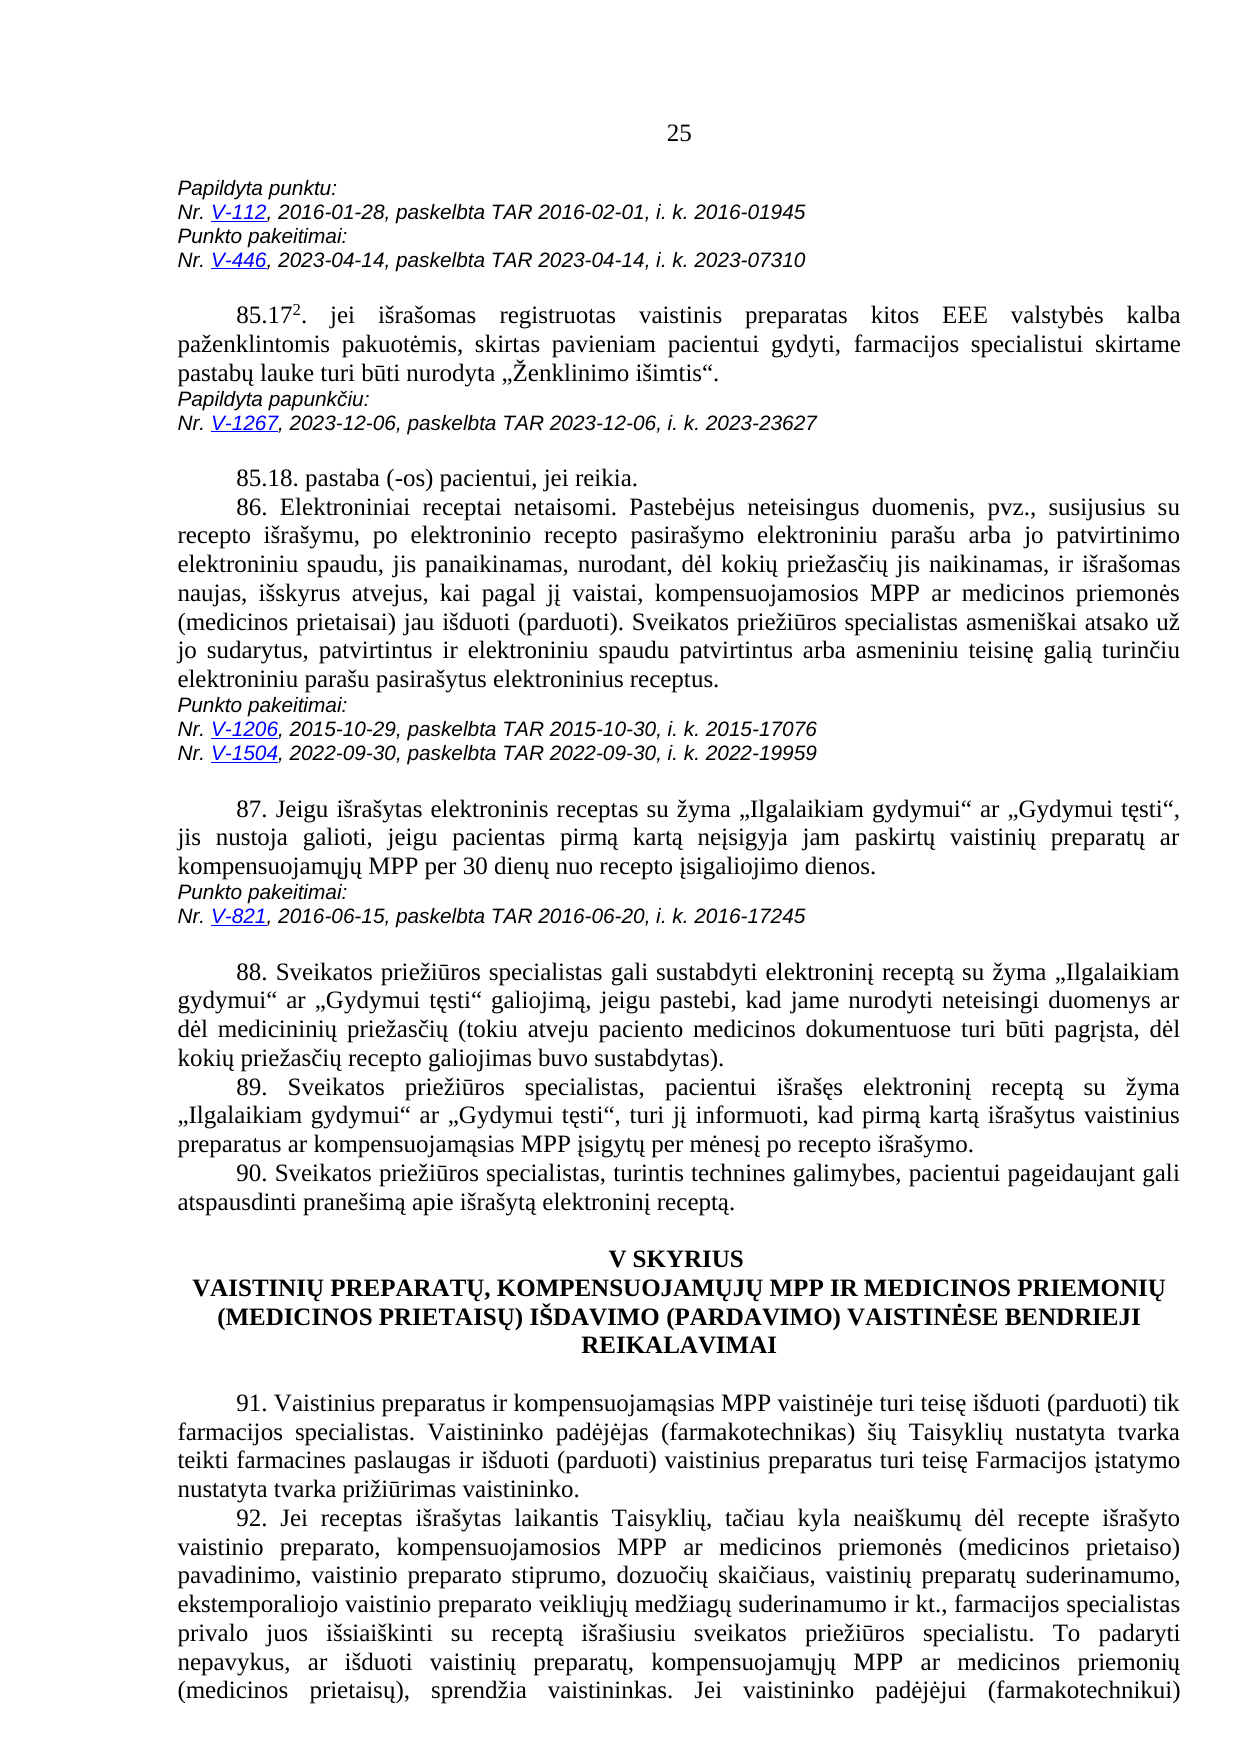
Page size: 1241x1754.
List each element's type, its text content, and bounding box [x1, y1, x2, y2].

text Papildyta papunkčiu: [177, 386, 1181, 410]
text 88. Sveikatos priežiūros specialistas gali sustabdyti elektroninį receptą su žyma „Ilgalaikiam gydymui“ ar „Gydymui tęsti“ galiojimą, jeigu pastebi, kad jame nurodyti neteisingi duomenys ar dėl medicininių priežasčių (tokiu atveju paciento medicinos dokumentuose turi būti pagrįsta, dėl kokių priežasčių recepto galiojimas buvo sustabdytas). [177, 957, 1181, 1072]
text Punkto pakeitimai: [177, 880, 1181, 904]
text VAISTINIŲ PREPARATŲ, KOMPENSUOJAMŲJŲ MPP IR MEDICINOS PRIEMONIŲ (MEDICINOS PRIETAISŲ) IŠDAVIMO (PARDAVIMO) VAISTINĖSE BENDRIEJI REIKALAVIMAI [177, 1273, 1181, 1359]
text V SKYRIUS [177, 1244, 1181, 1273]
text Nr. V-1267, 2023-12-06, paskelbta TAR 2023-12-06, i. k. 2023-23627 [177, 410, 1181, 434]
text Nr. V-821, 2016-06-15, paskelbta TAR 2016-06-20, i. k. 2016-17245 [177, 904, 1181, 928]
text 85.18. pastaba (-os) pacientui, jei reikia. [177, 463, 1181, 492]
text Nr. V-446, 2023-04-14, paskelbta TAR 2023-04-14, i. k. 2023-07310 [177, 247, 1181, 271]
text 90. Sveikatos priežiūros specialistas, turintis technines galimybes, pacientui pageidaujant gali atspausdinti pranešimą apie išrašytą elektroninį receptą. [177, 1158, 1181, 1215]
text Punkto pakeitimai: [177, 223, 1181, 247]
text 85.172. jei išrašomas registruotas vaistinis preparatas kitos EEE valstybės kalba paženklintomis pakuotėmis, skirtas pavieniam pacientui gydyti, farmacijos specialistui skirtame pastabų lauke turi būti nurodyta „Ženklinimo išimtis“. [177, 300, 1181, 386]
text 86. Elektroniniai receptai netaisomi. Pastebėjus neteisingus duomenis, pvz., susijusius su recepto išrašymu, po elektroninio recepto pasirašymo elektroniniu parašu arba jo patvirtinimo elektroniniu spaudu, jis panaikinamas, nurodant, dėl kokių priežasčių jis naikinamas, ir išrašomas naujas, išskyrus atvejus, kai pagal jį vaistai, kompensuojamosios MPP ar medicinos priemonės (medicinos prietaisai) jau išduoti (parduoti). Sveikatos priežiūros specialistas asmeniškai atsako už jo sudarytus, patvirtintus ir elektroniniu spaudu patvirtintus arba asmeniniu teisinę galią turinčiu elektroniniu parašu pasirašytus elektroninius receptus. [177, 492, 1181, 693]
text 91. Vaistinius preparatus ir kompensuojamąsias MPP vaistinėje turi teisę išduoti (parduoti) tik farmacijos specialistas. Vaistininko padėjėjas (farmakotechnikas) šių Taisyklių nustatyta tvarka teikti farmacines paslaugas ir išduoti (parduoti) vaistinius preparatus turi teisę Farmacijos įstatymo nustatyta tvarka prižiūrimas vaistininko. [177, 1388, 1181, 1503]
text Nr. V-112, 2016-01-28, paskelbta TAR 2016-02-01, i. k. 2016-01945 [177, 199, 1181, 223]
text Punkto pakeitimai: [177, 693, 1181, 717]
text Papildyta punktu: [177, 176, 1181, 199]
text 87. Jeigu išrašytas elektroninis receptas su žyma „Ilgalaikiam gydymui“ ar „Gydymui tęsti“, jis nustoja galioti, jeigu pacientas pirmą kartą neįsigyja jam paskirtų vaistinių preparatų ar kompensuojamųjų MPP per 30 dienų nuo recepto įsigaliojimo dienos. [177, 794, 1181, 880]
text Nr. V-1504, 2022-09-30, paskelbta TAR 2022-09-30, i. k. 2022-19959 [177, 741, 1181, 765]
text Nr. V-1206, 2015-10-29, paskelbta TAR 2015-10-30, i. k. 2015-17076 [177, 717, 1181, 741]
text 89. Sveikatos priežiūros specialistas, pacientui išrašęs elektroninį receptą su žyma „Ilgalaikiam gydymui“ ar „Gydymui tęsti“, turi jį informuoti, kad pirmą kartą išrašytus vaistinius preparatus ar kompensuojamąsias MPP įsigytų per mėnesį po recepto išrašymo. [177, 1072, 1181, 1158]
text 92. Jei receptas išrašytas laikantis Taisyklių, tačiau kyla neaiškumų dėl recepte išrašyto vaistinio preparato, kompensuojamosios MPP ar medicinos priemonės (medicinos prietaiso) pavadinimo, vaistinio preparato stiprumo, dozuočių skaičiaus, vaistinių preparatų suderinamumo, ekstemporaliojo vaistinio preparato veikliųjų medžiagų suderinamumo ir kt., farmacijos specialistas privalo juos išsiaiškinti su receptą išrašiusiu sveikatos priežiūros specialistu. To padaryti nepavykus, ar išduoti vaistinių preparatų, kompensuojamųjų MPP ar medicinos priemonių (medicinos prietaisų), sprendžia vaistininkas. Jei vaistininko padėjėjui (farmakotechnikui) [177, 1503, 1181, 1704]
